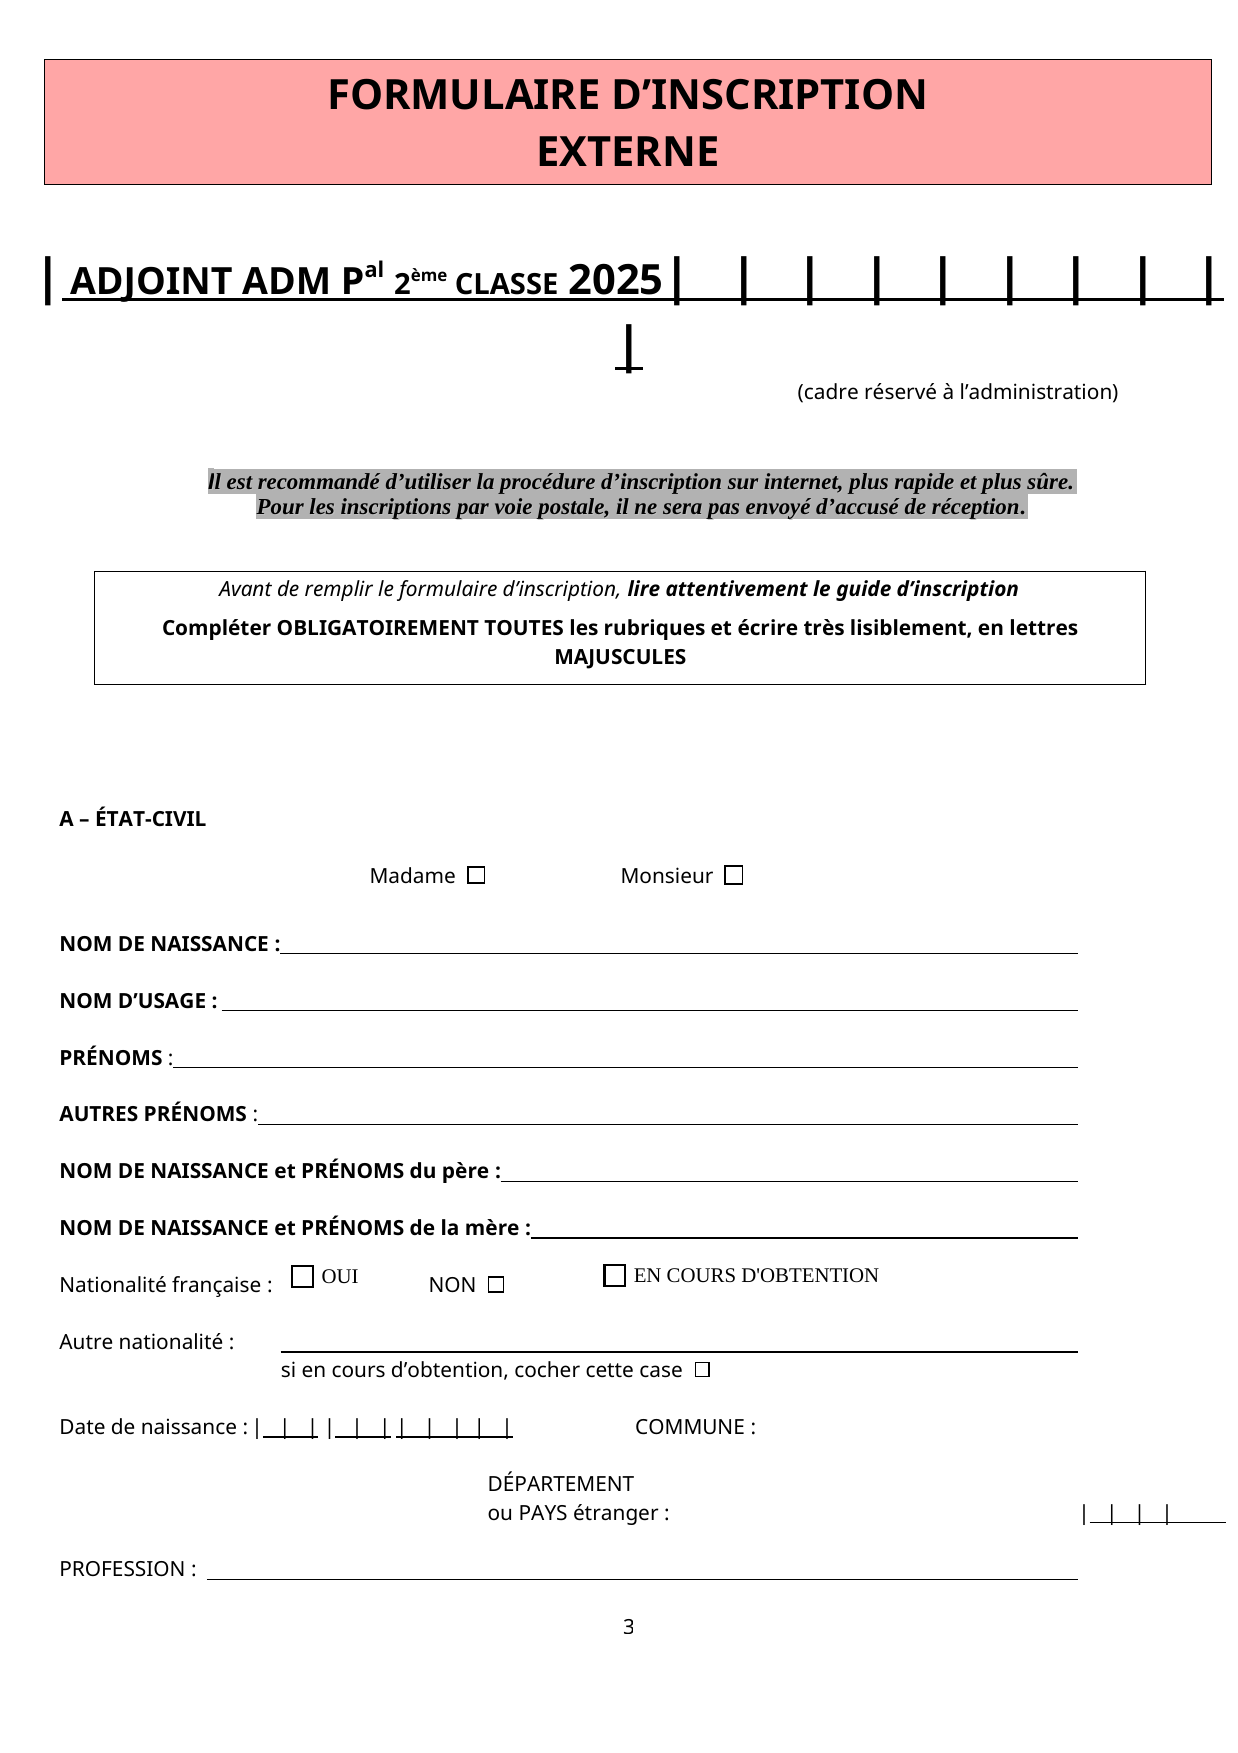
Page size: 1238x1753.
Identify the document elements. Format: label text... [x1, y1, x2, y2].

text NOM DE NAISSANCE et PRÉNOMS du père : [59, 1156, 1199, 1185]
text si en cours d’obtention, cocher cette case [59, 1355, 1199, 1384]
text Compléter OBLIGATOIREMENT TOUTES les rubriques et écrire très lisiblement, en lettres MAJUSCULES [95, 610, 1145, 670]
text DÉPARTEMENT [59, 1469, 1199, 1498]
text Avant de remplir le formulaire d’inscription, lire attentivement le guide d’inscription [95, 572, 1145, 602]
text AUTRES PRÉNOMS : [59, 1099, 1199, 1128]
text Pour les inscriptions par voie postale, il ne sera pas envoyé d’accusé de réception. [103, 494, 1181, 519]
text A – ÉTAT-CIVIL [59, 804, 1199, 832]
text ou PAYS étranger : | | | | [59, 1498, 1199, 1526]
text NOM DE NAISSANCE et PRÉNOMS de la mère : [59, 1213, 1199, 1242]
text Date de naissance : | | | | | | | | | | | COMMUNE : [59, 1412, 1199, 1441]
text Autre nationalité : [59, 1327, 1199, 1355]
text Il est recommandé d’utiliser la procédure d’inscription sur internet, plus rapide et plus sûre. [103, 468, 1181, 494]
text Madame Monsieur [59, 861, 1199, 889]
text PRÉNOMS : [59, 1043, 1199, 1071]
text | ADJOINT ADM Pal 2ème CLASSE 2025| | | | | | | | | | [15, 241, 1238, 377]
text NOM DE NAISSANCE : [59, 929, 1199, 957]
text Nationalité française : NON [363, 1270, 1199, 1298]
text (cadre réservé à l’administration) [44, 377, 1199, 406]
text PROFESSION : [59, 1554, 1199, 1583]
text Nationalité française : NON [59, 1270, 290, 1298]
text NOM D’USAGE : [59, 986, 1199, 1014]
table_header FORMULAIRE D’INSCRIPTION EXTERNE [45, 60, 1211, 184]
